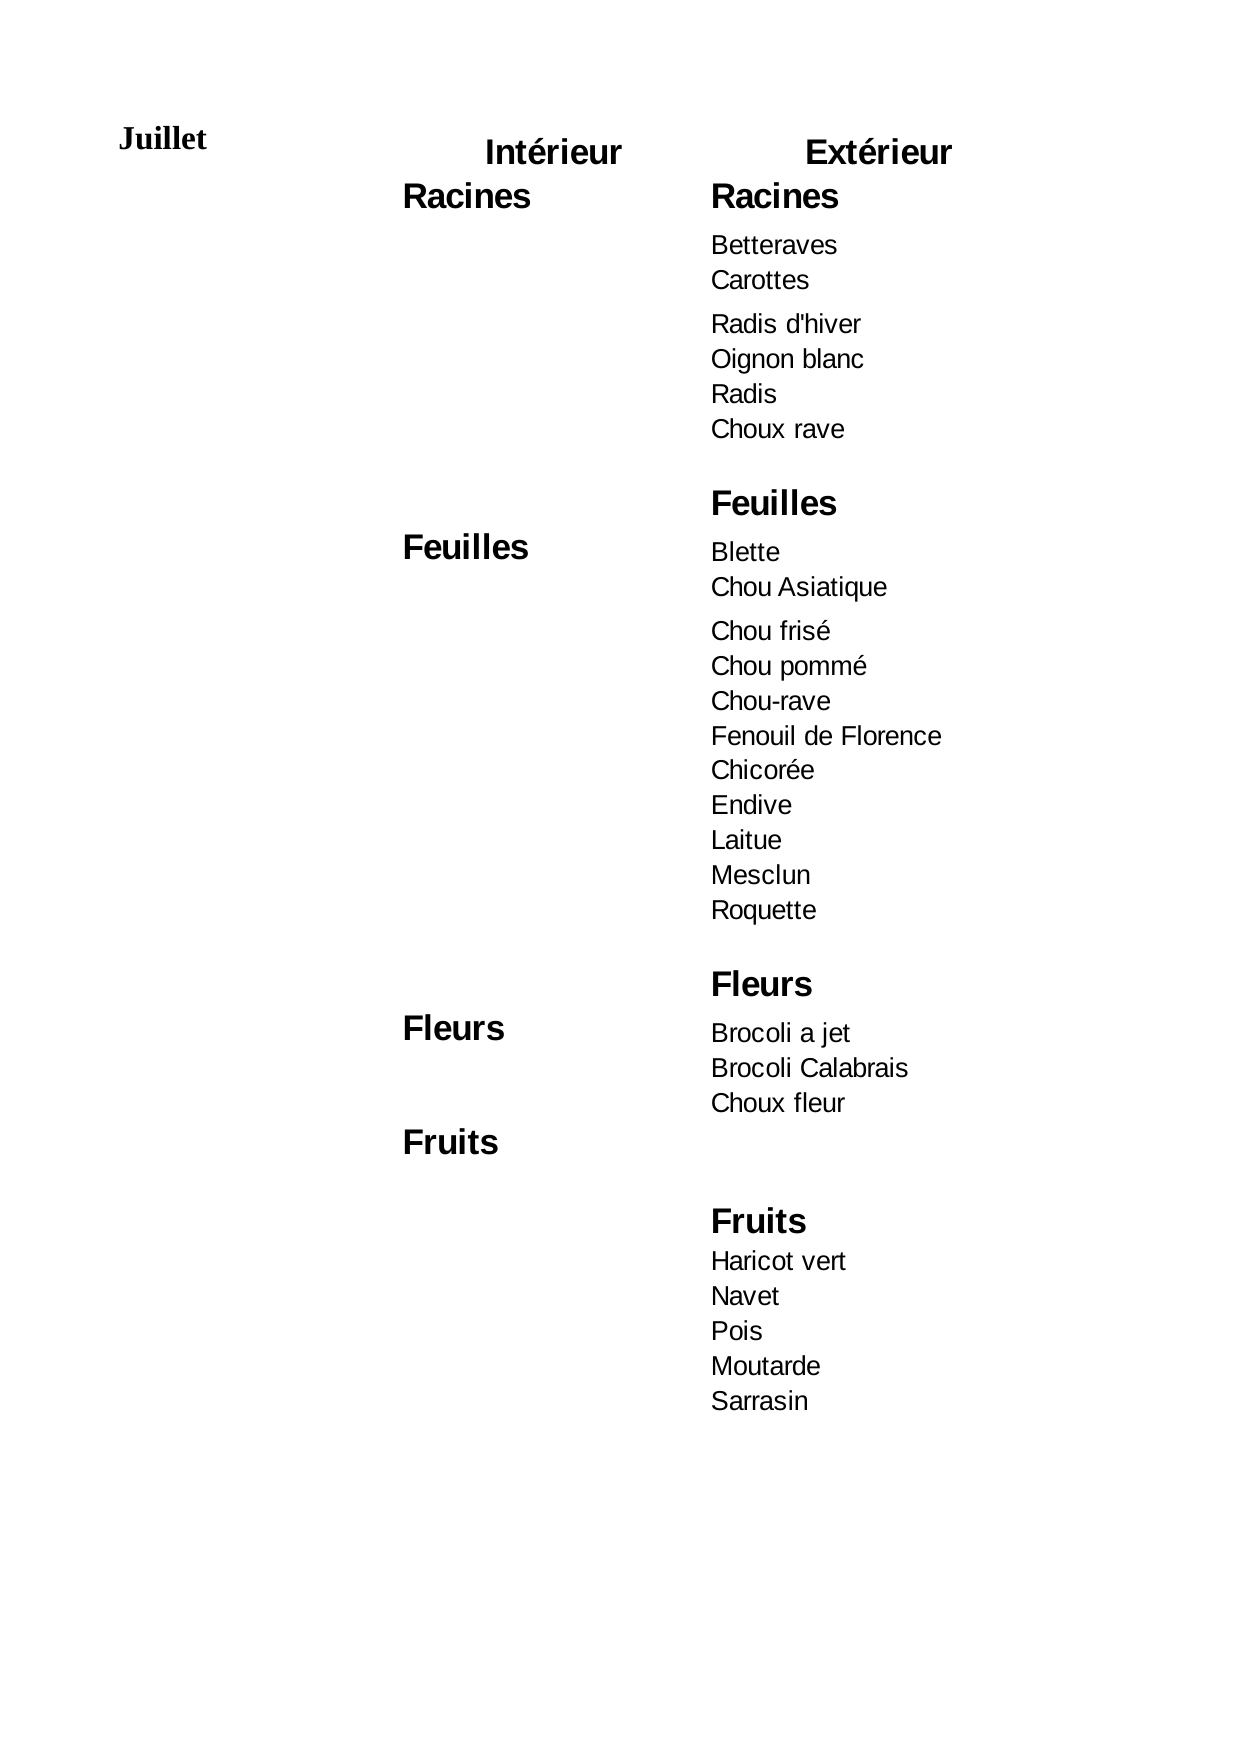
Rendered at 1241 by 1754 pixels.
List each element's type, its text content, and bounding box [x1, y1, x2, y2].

text Juillet [118, 118, 1122, 156]
